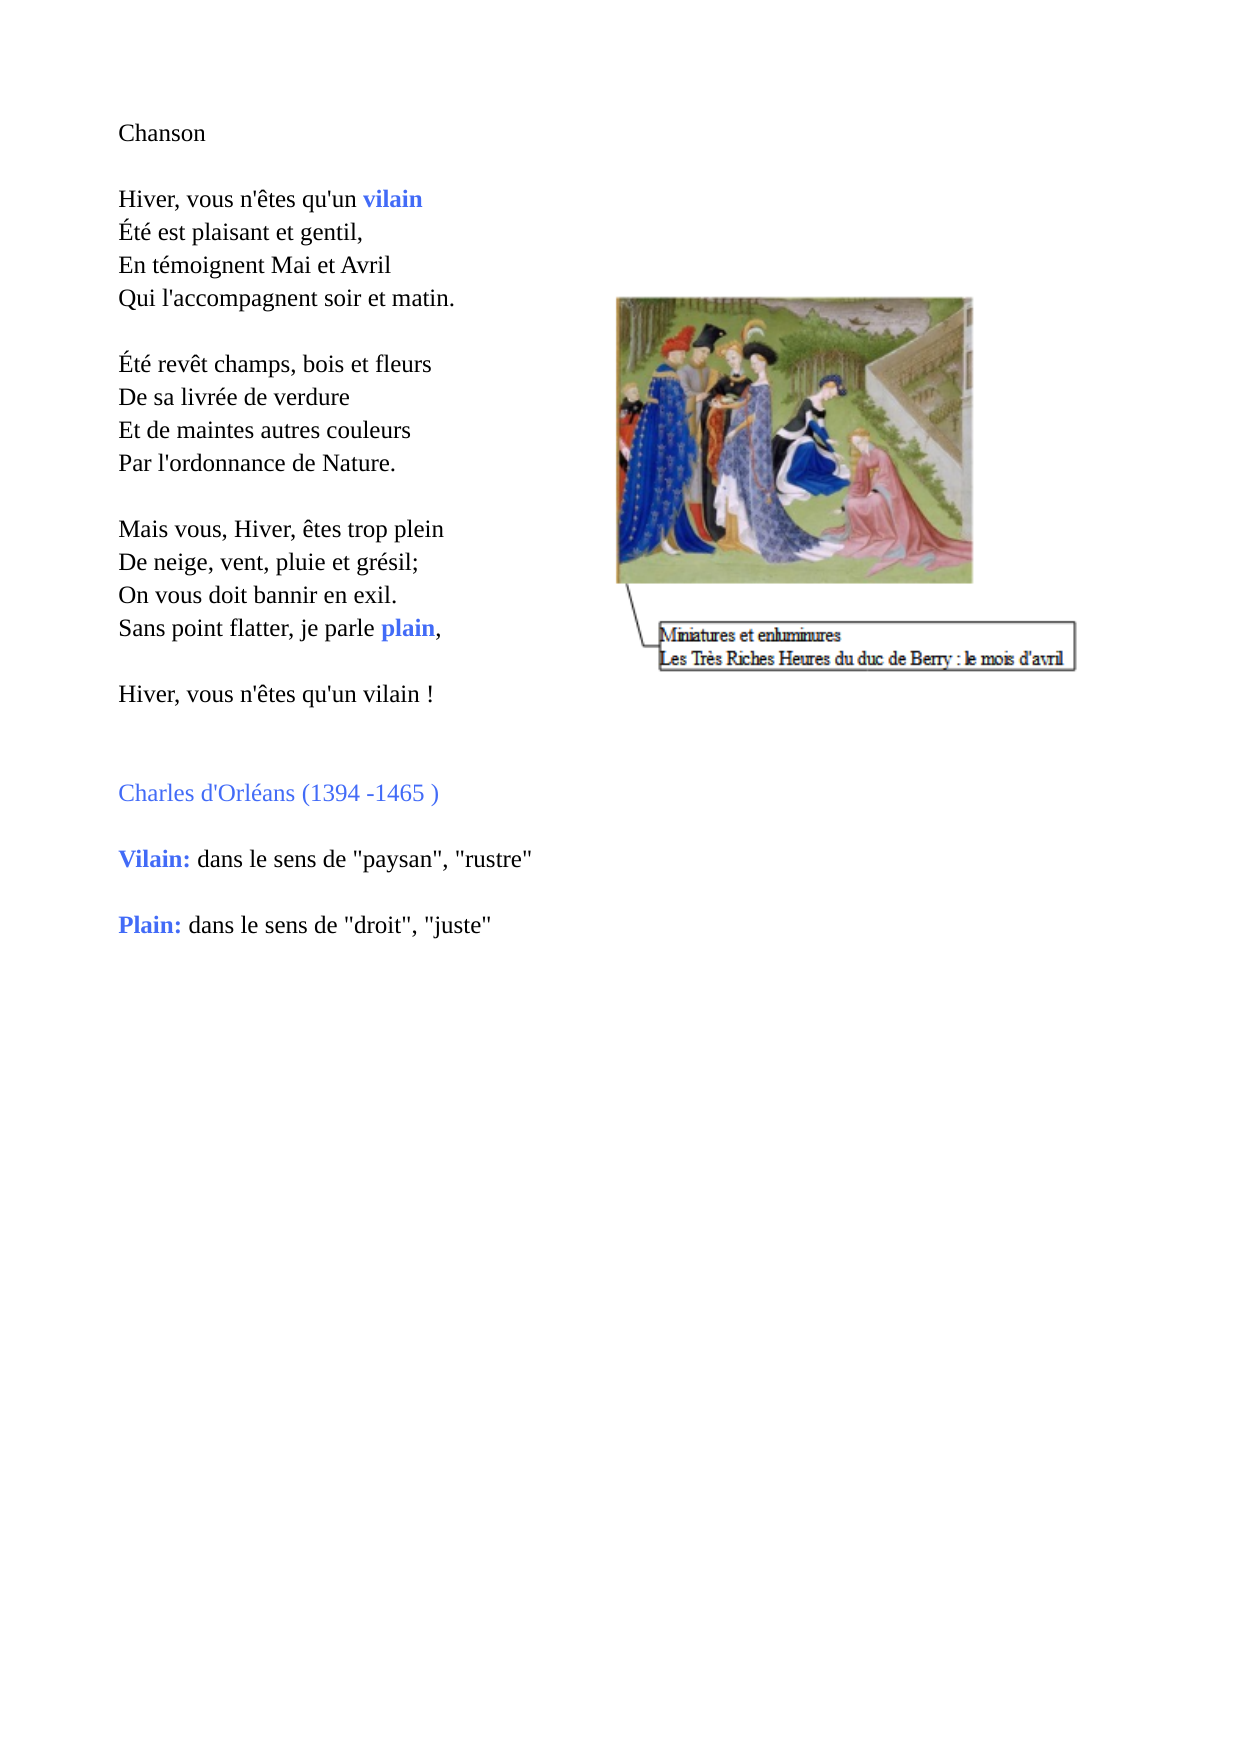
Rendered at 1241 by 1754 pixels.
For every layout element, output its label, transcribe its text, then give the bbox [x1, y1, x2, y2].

text Sans point flatter, je parle plain, [118, 613, 582, 642]
text Été est plaisant et gentil, [118, 217, 1122, 246]
text Été revêt champs, bois et fleurs [118, 349, 582, 378]
text Vilain: dans le sens de "paysan", "rustre" [118, 844, 1122, 873]
text Hiver, vous n'êtes qu'un vilain ! [118, 679, 1122, 708]
text Et de maintes autres couleurs [118, 415, 582, 444]
text On vous doit bannir en exil. [118, 580, 582, 609]
text De neige, vent, pluie et grésil; [118, 547, 582, 576]
text En témoignent Mai et Avril [118, 250, 1122, 279]
text Chanson [118, 118, 1122, 147]
text Hiver, vous n'êtes qu'un vilain [118, 184, 1122, 213]
text Charles d'Orléans (1394 -1465 ) [118, 778, 1122, 807]
picture [582, 259, 1116, 706]
text Mais vous, Hiver, êtes trop plein [118, 514, 582, 543]
text Qui l'accompagnent soir et matin. [118, 283, 582, 312]
text Plain: dans le sens de "droit", "juste" [118, 911, 1122, 939]
text De sa livrée de verdure [118, 382, 582, 411]
text Par l'ordonnance de Nature. [118, 448, 582, 477]
